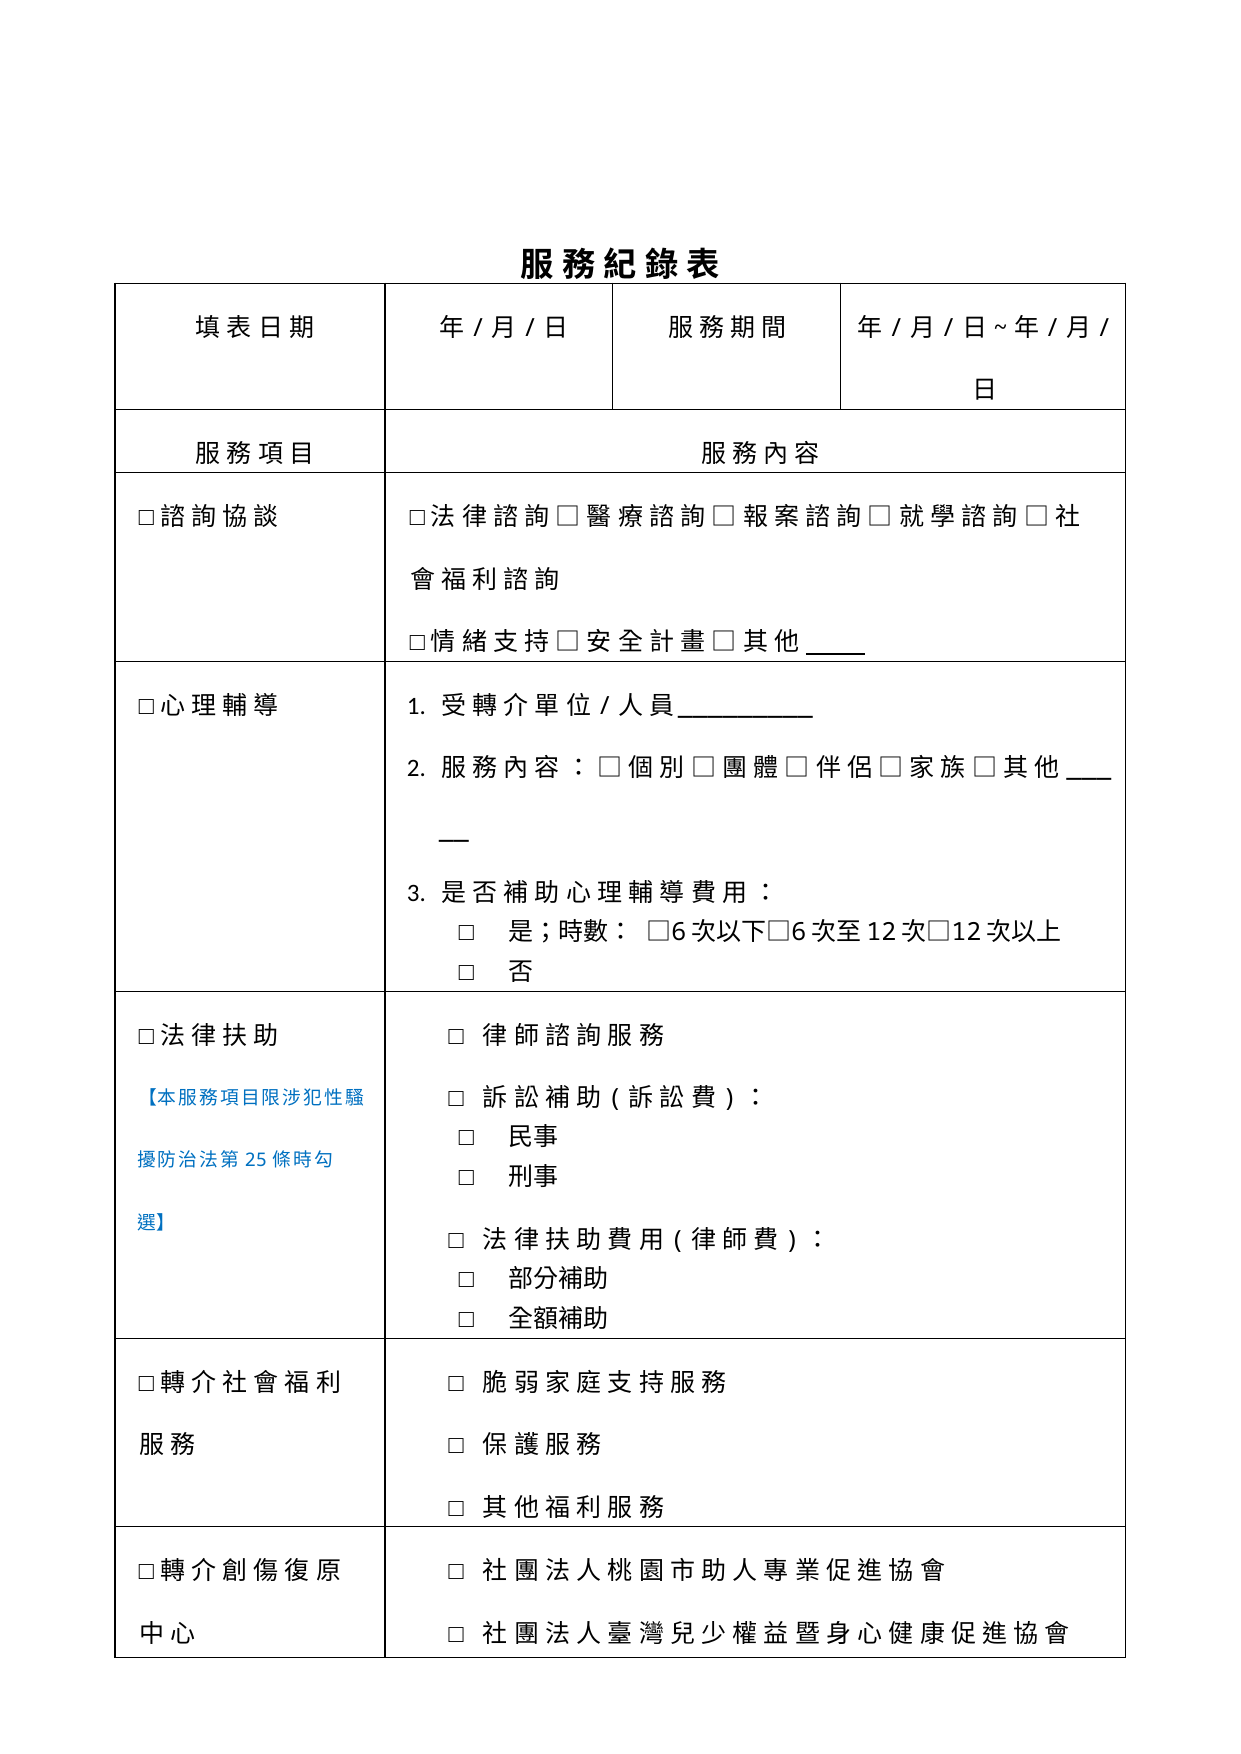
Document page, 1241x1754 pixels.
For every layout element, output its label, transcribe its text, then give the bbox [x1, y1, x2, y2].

text 服務紀錄表 [115, 220, 1125, 283]
table_cell □諮詢協談 [116, 473, 384, 661]
table_header 年/月/日 [386, 284, 612, 409]
table_cell 脆弱家庭支持服務 保護服務 其他福利服務 [386, 1339, 1125, 1526]
table_cell □法律扶助 【本服務項目限涉犯性騷擾防治法第25條時勾選】 [116, 992, 384, 1338]
table_cell 服務內容 [386, 410, 1125, 472]
table_cell 律師諮詢服務 訴訟補助(訴訟費)： 民事 刑事 法律扶助費用(律師費)： 部分補助 全額補助 [386, 992, 1125, 1338]
table_cell □轉介社會福利服務 [116, 1339, 384, 1526]
table_header 填表日期 [116, 284, 384, 409]
table_header 服務期間 [613, 284, 840, 409]
table_cell □心理輔導 [116, 662, 384, 991]
table_header 年/月/日~年/月/日 [841, 284, 1125, 409]
table_cell 受轉介單位/人員_________ 服務內容：□個別□團體□伴侶□家族□其他_____ 是否補助心理輔導費用： 是；時數： □6次以下□6次至12次□12次以上 否 [386, 662, 1125, 991]
table_cell □轉介創傷復原中心 [116, 1527, 384, 1657]
table_cell 服務項目 [116, 410, 384, 472]
table_cell □法律諮詢□醫療諮詢□報案諮詢□就學諮詢□社會福利諮詢 □情緒支持□安全計畫□其他 [386, 473, 1125, 661]
table_cell 社團法人桃園市助人專業促進協會 社團法人臺灣兒少權益暨身心健康促進協會 芙樂奇心\理諮商所 財團法人勵馨社會福利事業基金會 社團法人花蓮縣兒童暨家庭關懷協會 高雄市旅行心理治療所 中崙諮商中心心理諮商所 禾心心理諮商所 [386, 1527, 1125, 1657]
